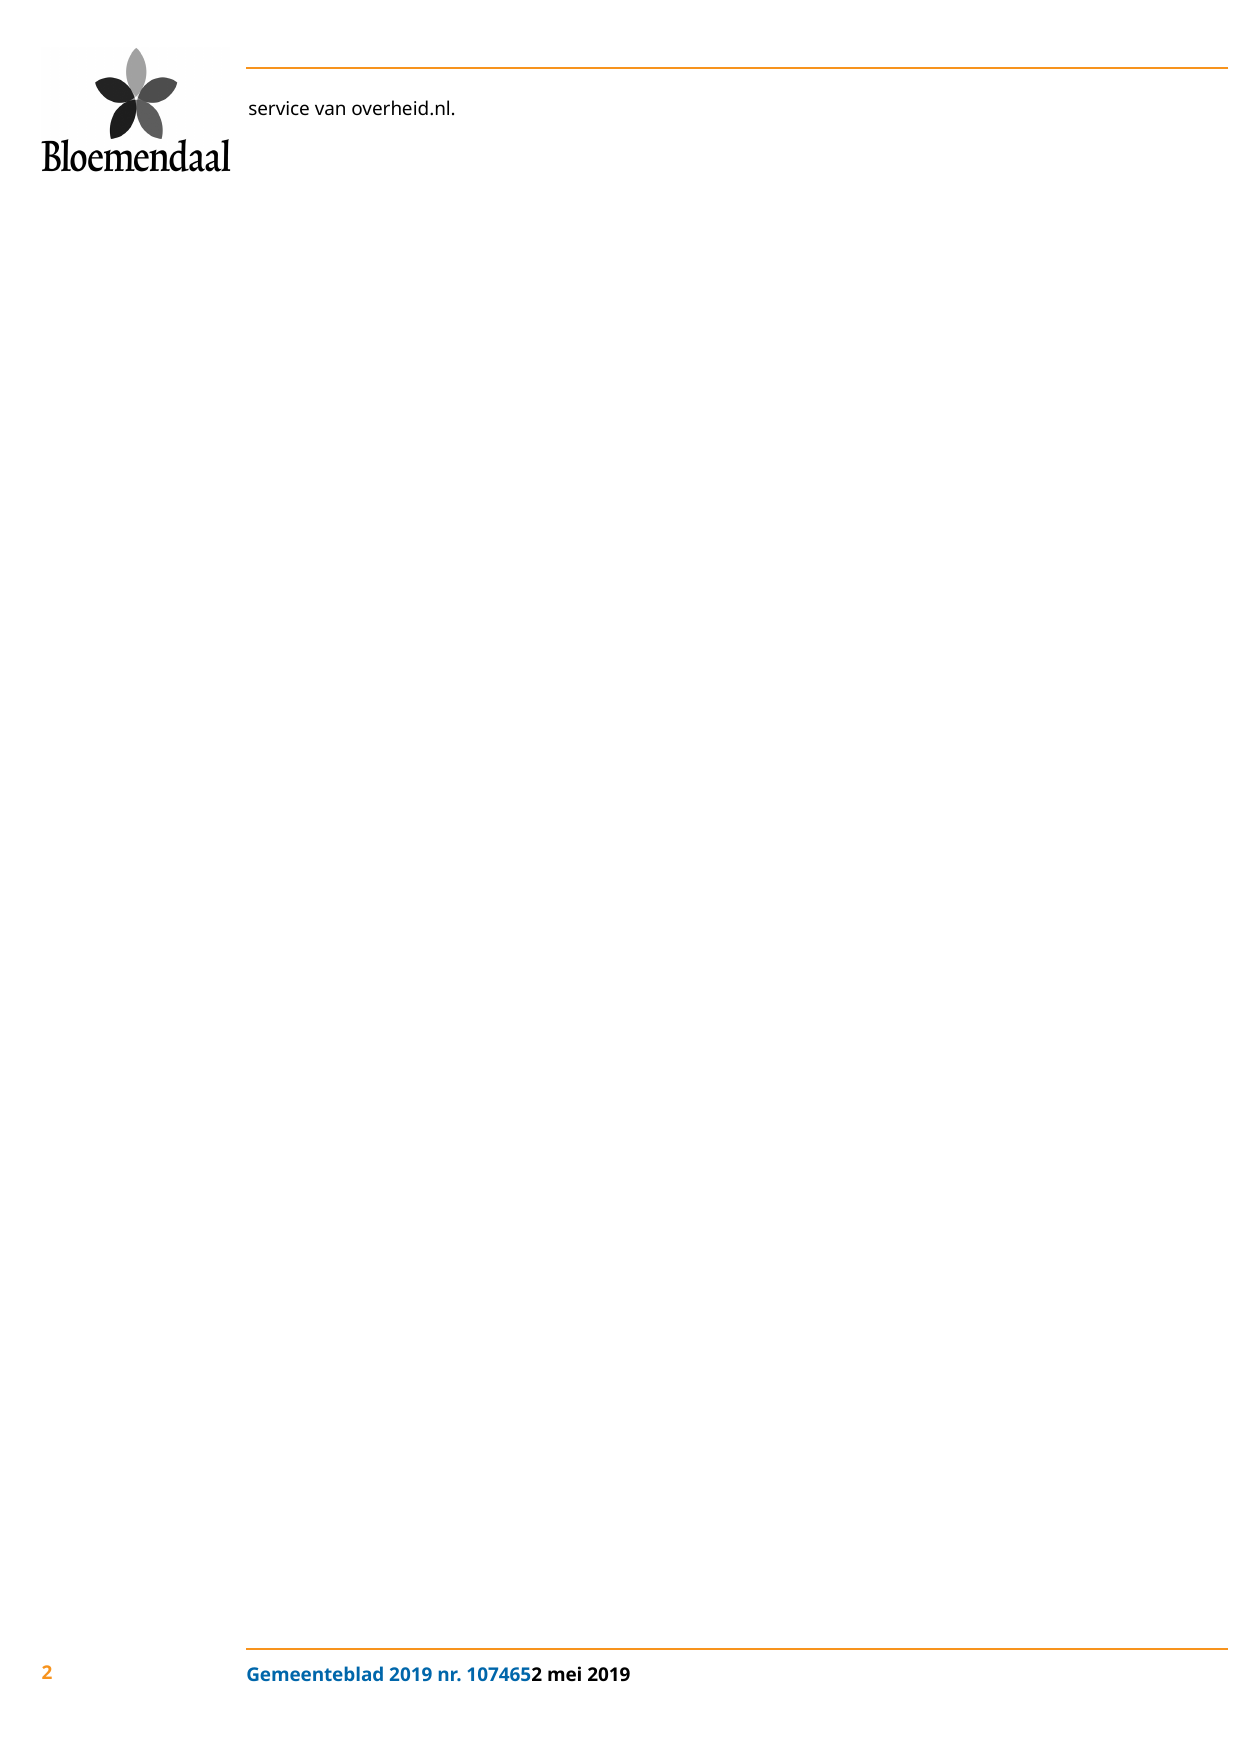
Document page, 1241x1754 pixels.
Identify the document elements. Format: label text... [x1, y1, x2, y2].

picture [41, 47, 231, 172]
text service van overheid.nl. [248, 95, 1152, 121]
